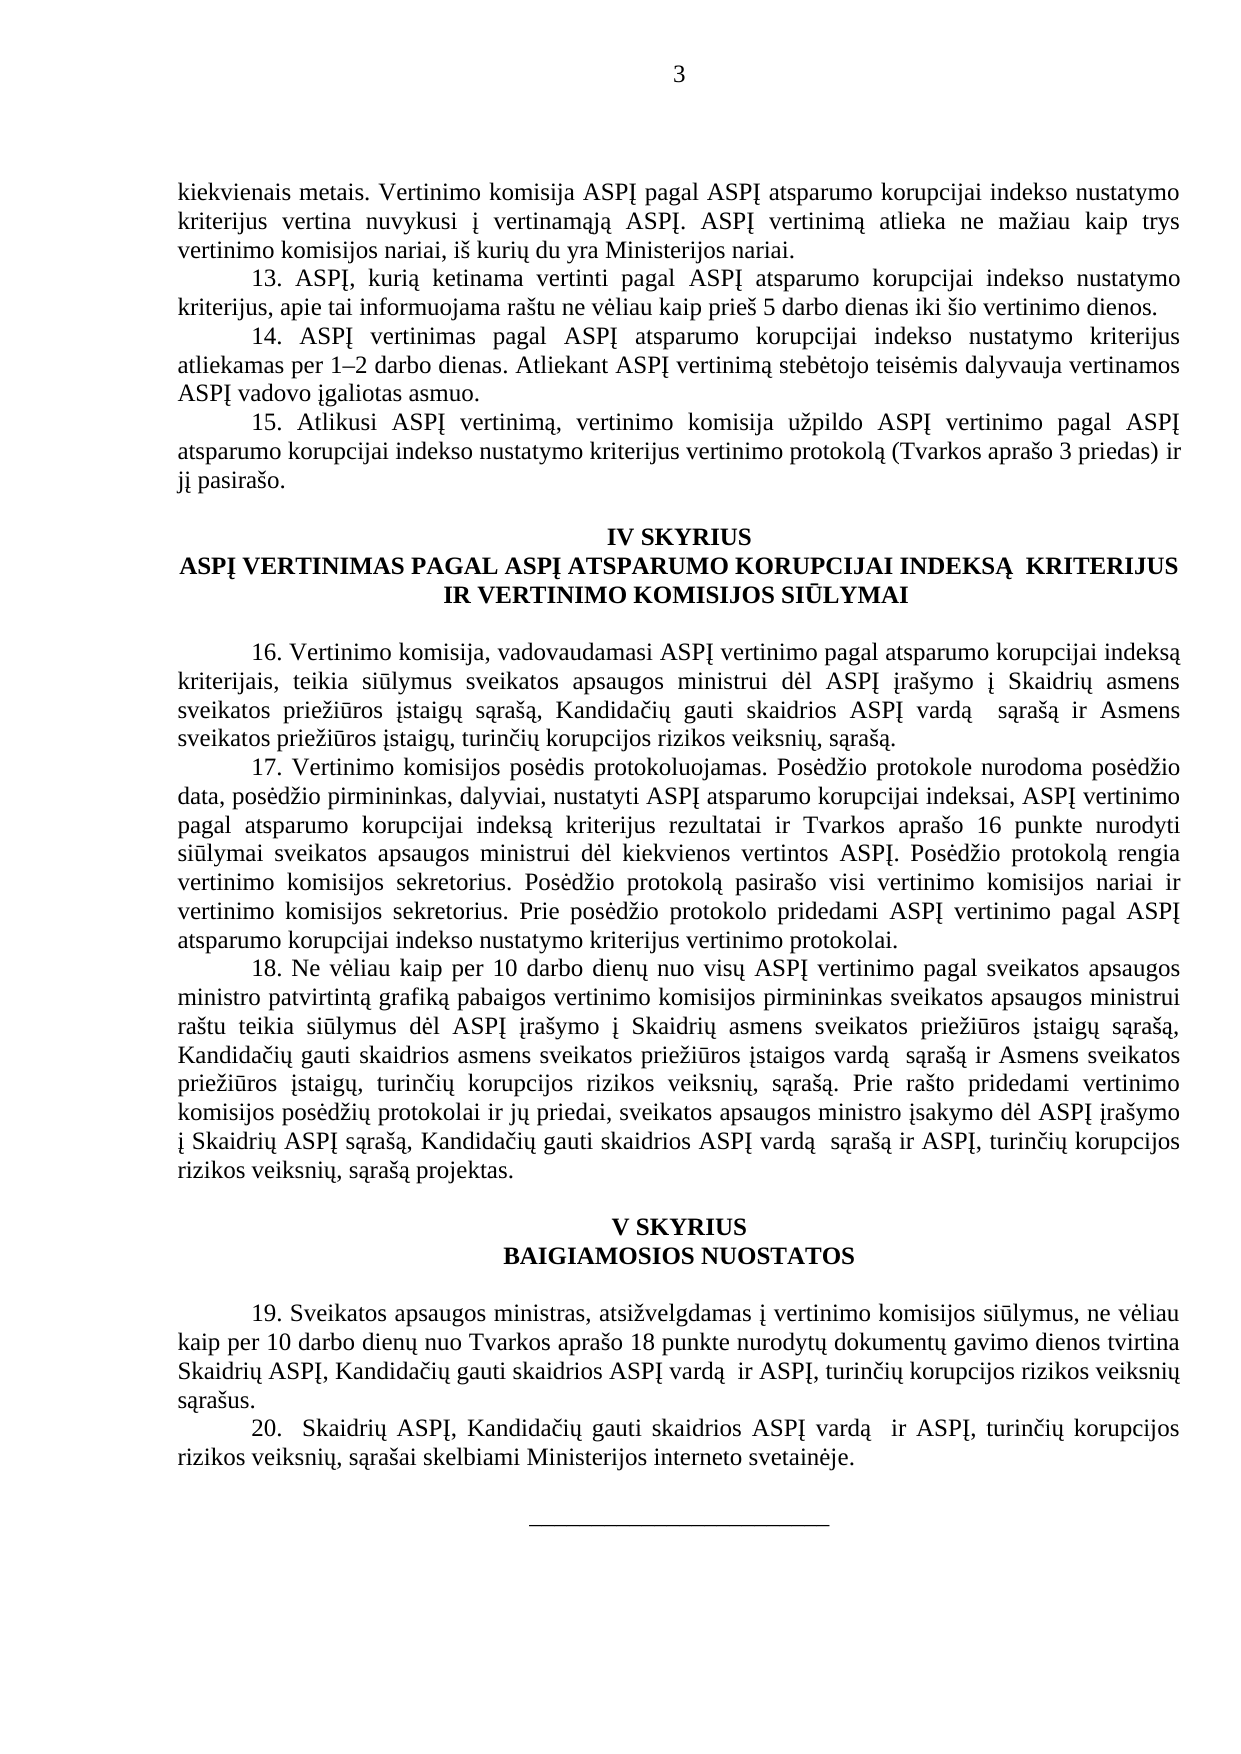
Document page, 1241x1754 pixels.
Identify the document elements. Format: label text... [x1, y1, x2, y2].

text 17. Vertinimo komisijos posėdis protokoluojamas. Posėdžio protokole nurodoma posėdžio data, posėdžio pirmininkas, dalyviai, nustatyti ASPĮ atsparumo korupcijai indeksai, ASPĮ vertinimo pagal atsparumo korupcijai indeksą kriterijus rezultatai ir Tvarkos aprašo 16 punkte nurodyti siūlymai sveikatos apsaugos ministrui dėl kiekvienos vertintos ASPĮ. Posėdžio protokolą rengia vertinimo komisijos sekretorius. Posėdžio protokolą pasirašo visi vertinimo komisijos nariai ir vertinimo komisijos sekretorius. Prie posėdžio protokolo pridedami ASPĮ vertinimo pagal ASPĮ atsparumo korupcijai indekso nustatymo kriterijus vertinimo protokolai. [177, 752, 1181, 953]
text ASPĮ VERTINIMAS PAGAL ASPĮ ATSPARUMO KORUPCIJAI INDEKSĄ KRITERIJUS IR VERTINIMO KOMISIJOS SIŪLYMAI [177, 551, 1181, 608]
text BAIGIAMOSIOS NUOSTATOS [177, 1241, 1181, 1270]
text 16. Vertinimo komisija, vadovaudamasi ASPĮ vertinimo pagal atsparumo korupcijai indeksą kriterijais, teikia siūlymus sveikatos apsaugos ministrui dėl ASPĮ įrašymo į Skaidrių asmens sveikatos priežiūros įstaigų sąrašą, Kandidačių gauti skaidrios ASPĮ vardą sąrašą ir Asmens sveikatos priežiūros įstaigų, turinčių korupcijos rizikos veiksnių, sąrašą. [177, 637, 1181, 752]
text 13. ASPĮ, kurią ketinama vertinti pagal ASPĮ atsparumo korupcijai indekso nustatymo kriterijus, apie tai informuojama raštu ne vėliau kaip prieš 5 darbo dienas iki šio vertinimo dienos. [177, 263, 1181, 321]
text 18. Ne vėliau kaip per 10 darbo dienų nuo visų ASPĮ vertinimo pagal sveikatos apsaugos ministro patvirtintą grafiką pabaigos vertinimo komisijos pirmininkas sveikatos apsaugos ministrui raštu teikia siūlymus dėl ASPĮ įrašymo į Skaidrių asmens sveikatos priežiūros įstaigų sąrašą, Kandidačių gauti skaidrios asmens sveikatos priežiūros įstaigos vardą sąrašą ir Asmens sveikatos priežiūros įstaigų, turinčių korupcijos rizikos veiksnių, sąrašą. Prie rašto pridedami vertinimo komisijos posėdžių protokolai ir jų priedai, sveikatos apsaugos ministro įsakymo dėl ASPĮ įrašymo į Skaidrių ASPĮ sąrašą, Kandidačių gauti skaidrios ASPĮ vardą sąrašą ir ASPĮ, turinčių korupcijos rizikos veiksnių, sąrašą projektas. [177, 953, 1181, 1183]
text IV SKYRIUS [177, 522, 1181, 551]
text kiekvienais metais. Vertinimo komisija ASPĮ pagal ASPĮ atsparumo korupcijai indekso nustatymo kriterijus vertina nuvykusi į vertinamąją ASPĮ. ASPĮ vertinimą atlieka ne mažiau kaip trys vertinimo komisijos nariai, iš kurių du yra Ministerijos nariai. [177, 177, 1181, 263]
text 20. Skaidrių ASPĮ, Kandidačių gauti skaidrios ASPĮ vardą ir ASPĮ, turinčių korupcijos rizikos veiksnių, sąrašai skelbiami Ministerijos interneto svetainėje. [177, 1413, 1181, 1471]
text 19. Sveikatos apsaugos ministras, atsižvelgdamas į vertinimo komisijos siūlymus, ne vėliau kaip per 10 darbo dienų nuo Tvarkos aprašo 18 punkte nurodytų dokumentų gavimo dienos tvirtina Skaidrių ASPĮ, Kandidačių gauti skaidrios ASPĮ vardą ir ASPĮ, turinčių korupcijos rizikos veiksnių sąrašus. [177, 1298, 1181, 1413]
text V SKYRIUS [177, 1212, 1181, 1241]
text 14. ASPĮ vertinimas pagal ASPĮ atsparumo korupcijai indekso nustatymo kriterijus atliekamas per 1–2 darbo dienas. Atliekant ASPĮ vertinimą stebėtojo teisėmis dalyvauja vertinamos ASPĮ vadovo įgaliotas asmuo. [177, 321, 1181, 407]
text ________________________ [177, 1500, 1181, 1528]
text 15. Atlikusi ASPĮ vertinimą, vertinimo komisija užpildo ASPĮ vertinimo pagal ASPĮ atsparumo korupcijai indekso nustatymo kriterijus vertinimo protokolą (Tvarkos aprašo 3 priedas) ir jį pasirašo. [177, 407, 1181, 493]
